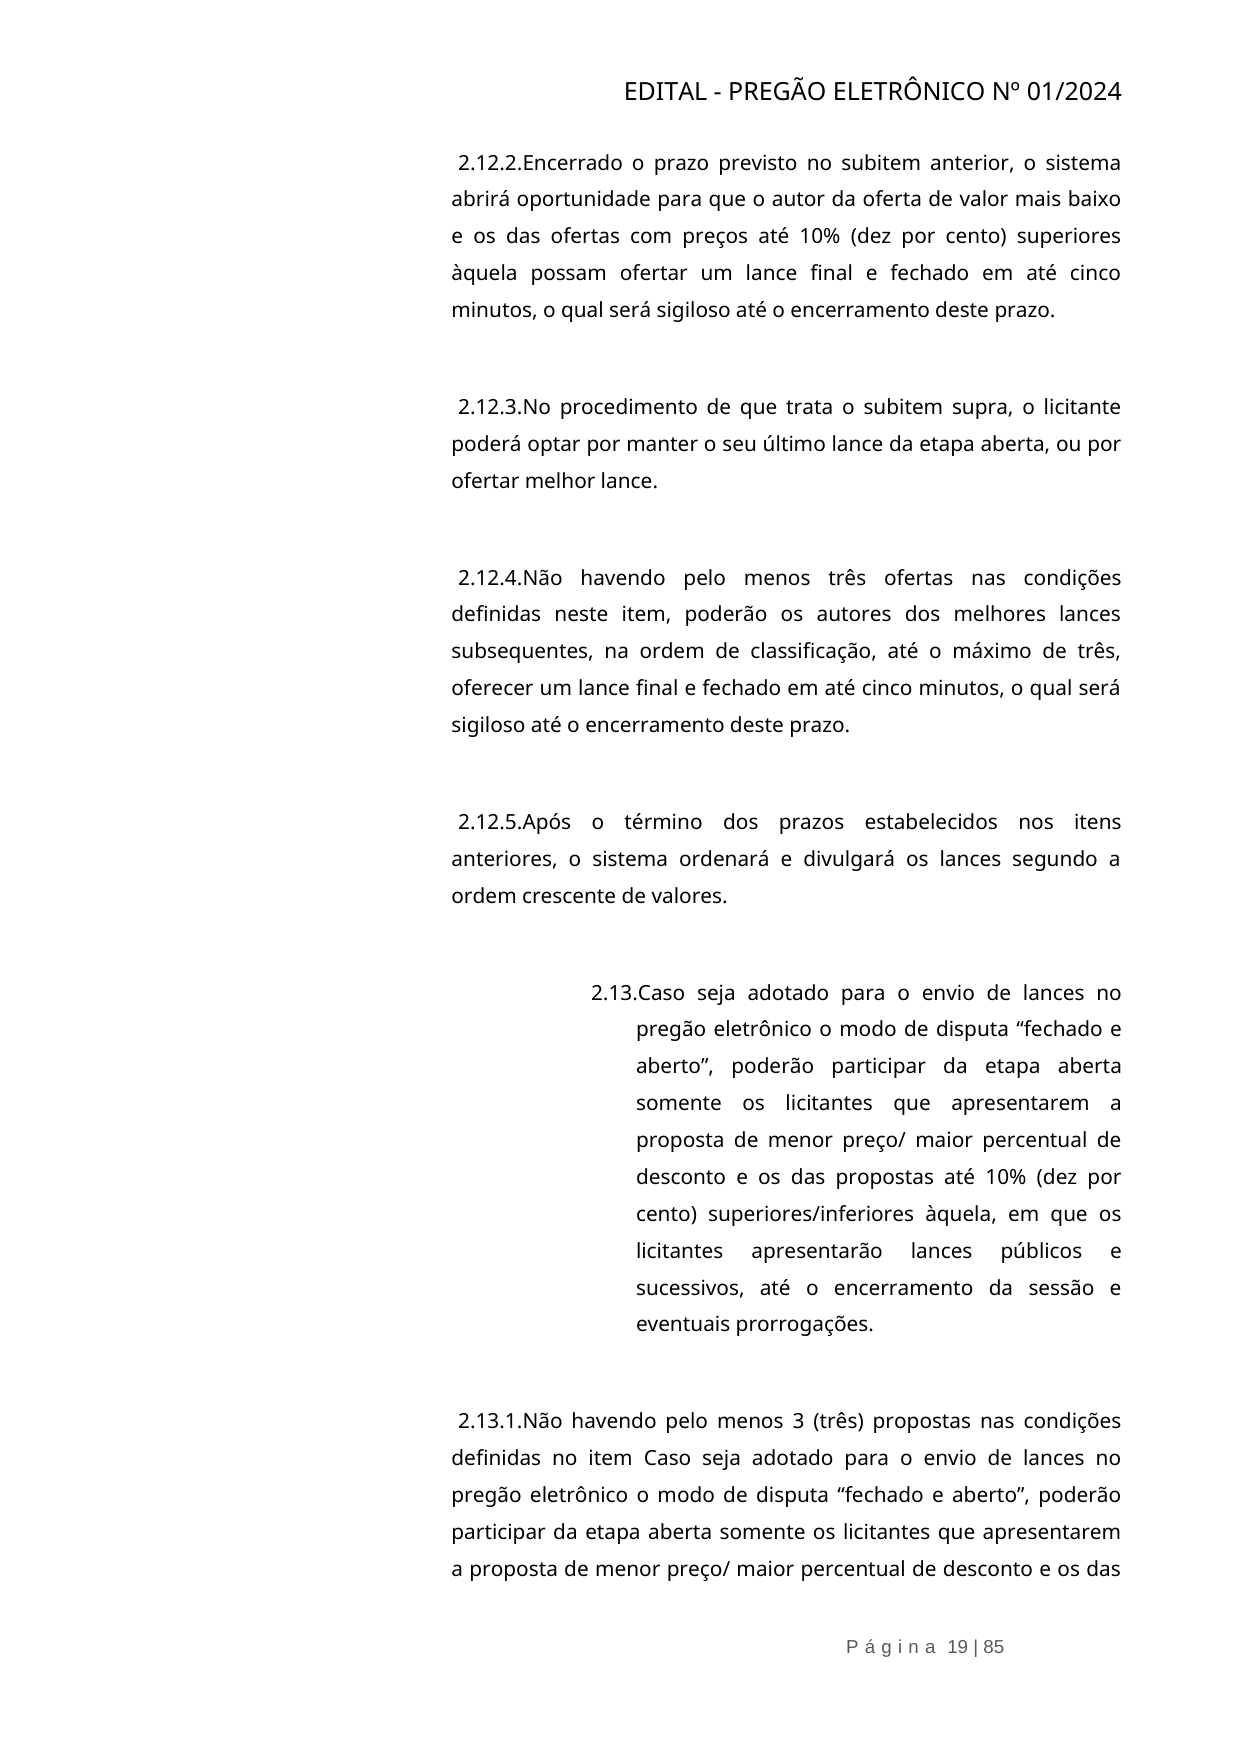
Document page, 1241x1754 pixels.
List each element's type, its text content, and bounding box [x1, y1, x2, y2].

list Encerrado o prazo previsto no subitem anterior, o sistema abrirá oportunidade para que o autor da oferta de valor mais baixo e os das ofertas com preços até 10% (dez por cento) superiores àquela possam ofertar um lance final e fechado em até cinco minutos, o qual será sigiloso até o encerramento deste prazo. [399, 148, 1122, 324]
list Caso seja adotado para o envio de lances no pregão eletrônico o modo de disputa “fechado e aberto”, poderão participar da etapa aberta somente os licitantes que apresentarem a proposta de menor preço/ maior percentual de desconto e os das propostas até 10% (dez por cento) superiores/inferiores àquela, em que os licitantes apresentarão lances públicos e sucessivos, até o encerramento da sessão e eventuais prorrogações. [591, 978, 1122, 1338]
list Não havendo pelo menos três ofertas nas condições definidas neste item, poderão os autores dos melhores lances subsequentes, na ordem de classificação, até o máximo de três, oferecer um lance final e fechado em até cinco minutos, o qual será sigiloso até o encerramento deste prazo. [399, 563, 1122, 739]
list No procedimento de que trata o subitem supra, o licitante poderá optar por manter o seu último lance da etapa aberta, ou por ofertar melhor lance. [399, 392, 1122, 494]
list Após o término dos prazos estabelecidos nos itens anteriores, o sistema ordenará e divulgará os lances segundo a ordem crescente de valores. [399, 807, 1122, 909]
list Não havendo pelo menos 3 (três) propostas nas condições definidas no item 5.13, poderão os licitantes que apresentaram as três melhores propostas, consideradas as empatadas, oferecer novos lances sucessivos. [399, 1406, 1122, 1582]
